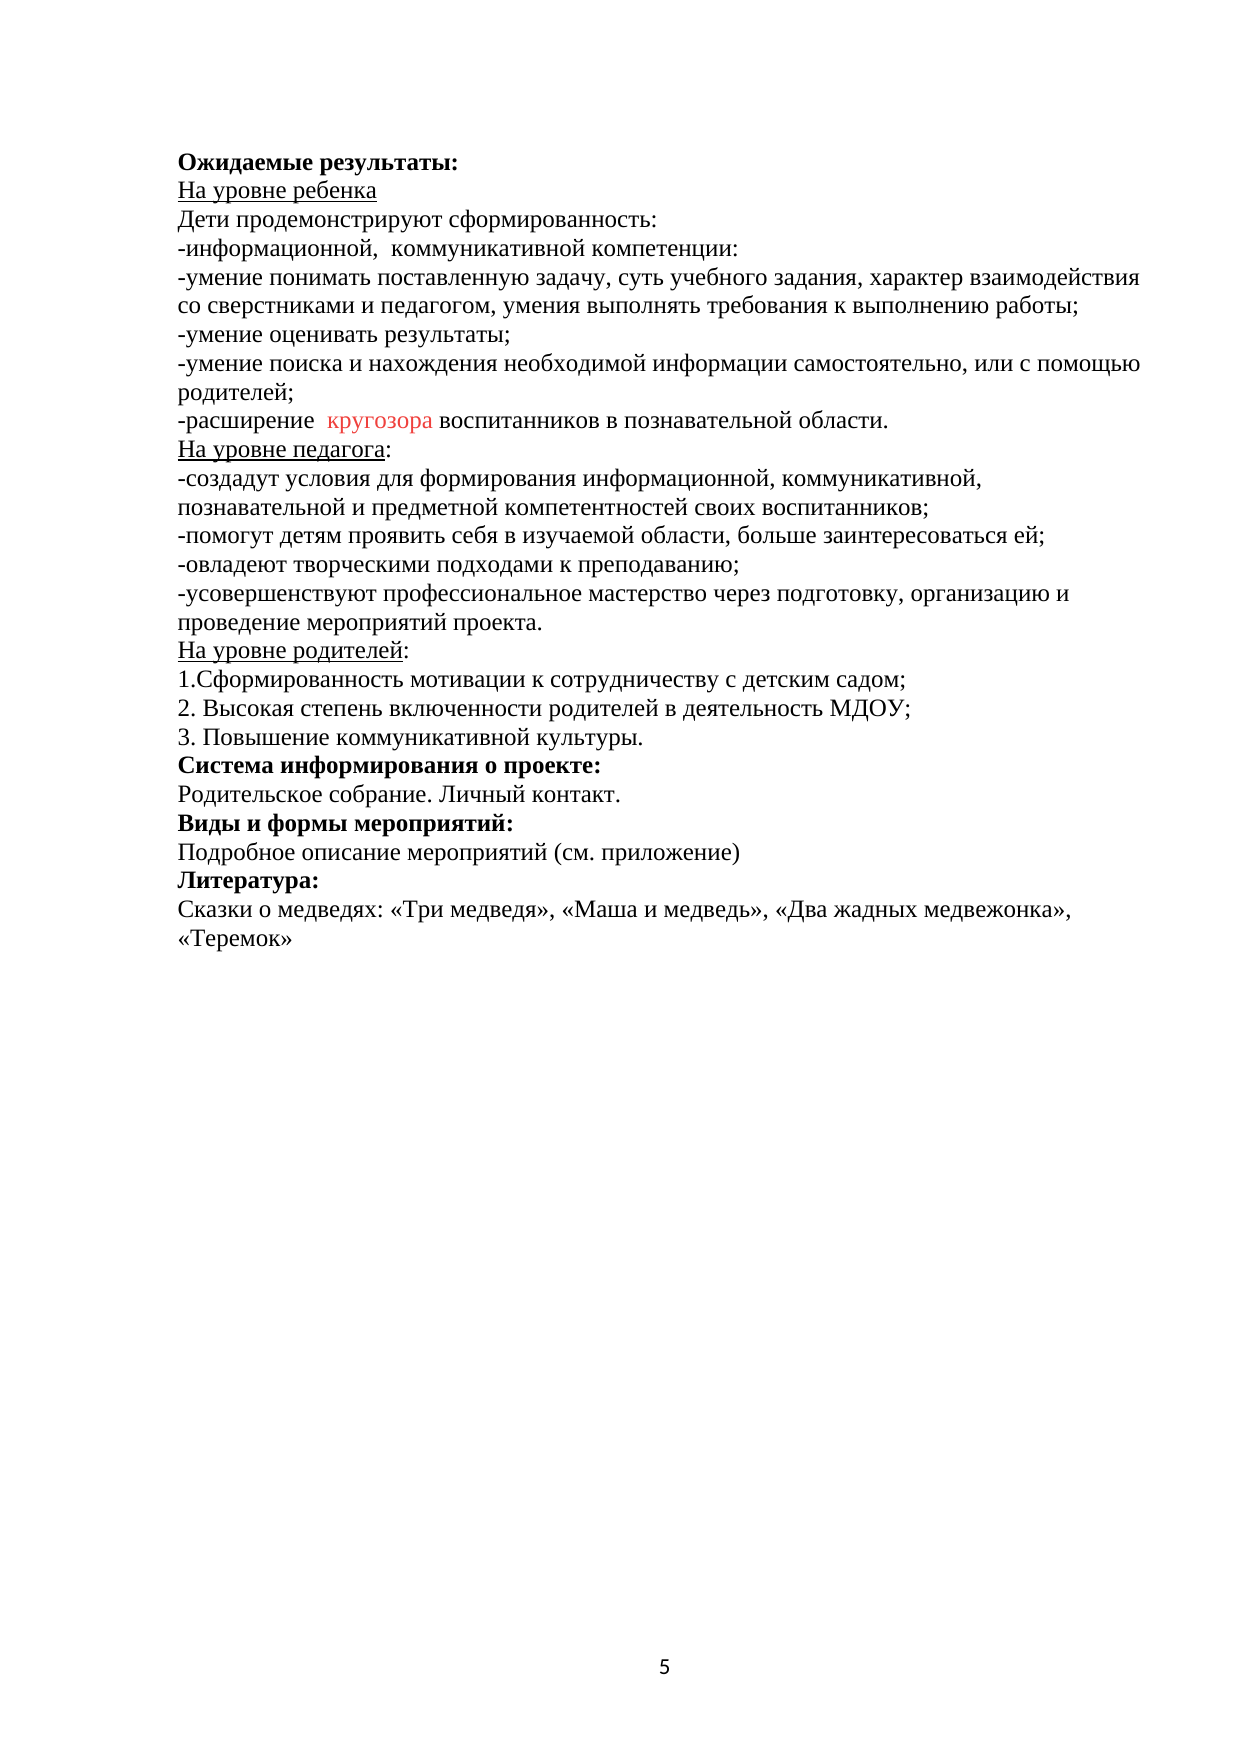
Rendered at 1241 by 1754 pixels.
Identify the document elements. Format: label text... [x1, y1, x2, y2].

text -расширение кругозора воспитанников в познавательной области. [177, 406, 1152, 434]
text Система информирования о проекте: [177, 751, 1152, 779]
text -усовершенствуют профессиональное мастерство через подготовку, организацию и проведение мероприятий проекта. [177, 578, 1152, 636]
text Родительское собрание. Личный контакт. [177, 779, 1152, 808]
text познавательной и предметной компетентностей своих воспитанников; [177, 492, 1152, 521]
text На уровне педагога: [177, 434, 1152, 463]
text 1.Сформированность мотивации к сотрудничеству с детским садом; [177, 664, 1152, 693]
text Виды и формы мероприятий: [177, 808, 1152, 837]
text Дети продемонстрируют сформированность: [177, 204, 1152, 233]
text На уровне родителей: [177, 636, 1152, 664]
list Подробное описание мероприятий (см. приложение) [177, 837, 1152, 866]
text -информационной, коммуникативной компетенции: [177, 233, 1152, 262]
text 3. Повышение коммуникативной культуры. [177, 722, 1152, 751]
text Ожидаемые результаты: [177, 147, 1152, 176]
text -овладеют творческими подходами к преподаванию; [177, 549, 1152, 578]
text Литература: [177, 866, 1152, 894]
text -умение поиска и нахождения необходимой информации самостоятельно, или с помощью родителей; [177, 348, 1152, 406]
text -умение понимать поставленную задачу, суть учебного задания, характер взаимодействия со сверстниками и педагогом, умения выполнять требования к выполнению работы; [177, 262, 1152, 319]
text На уровне ребенка [177, 176, 1152, 204]
text -создадут условия для формирования информационной, коммуникативной, [177, 463, 1152, 492]
text Сказки о медведях: «Три медведя», «Маша и медведь», «Два жадных медвежонка», «Теремок» [177, 894, 1152, 952]
text -помогут детям проявить себя в изучаемой области, больше заинтересоваться ей; [177, 521, 1152, 549]
text -умение оценивать результаты; [177, 319, 1152, 348]
text 2. Высокая степень включенности родителей в деятельность МДОУ; [177, 693, 1152, 722]
